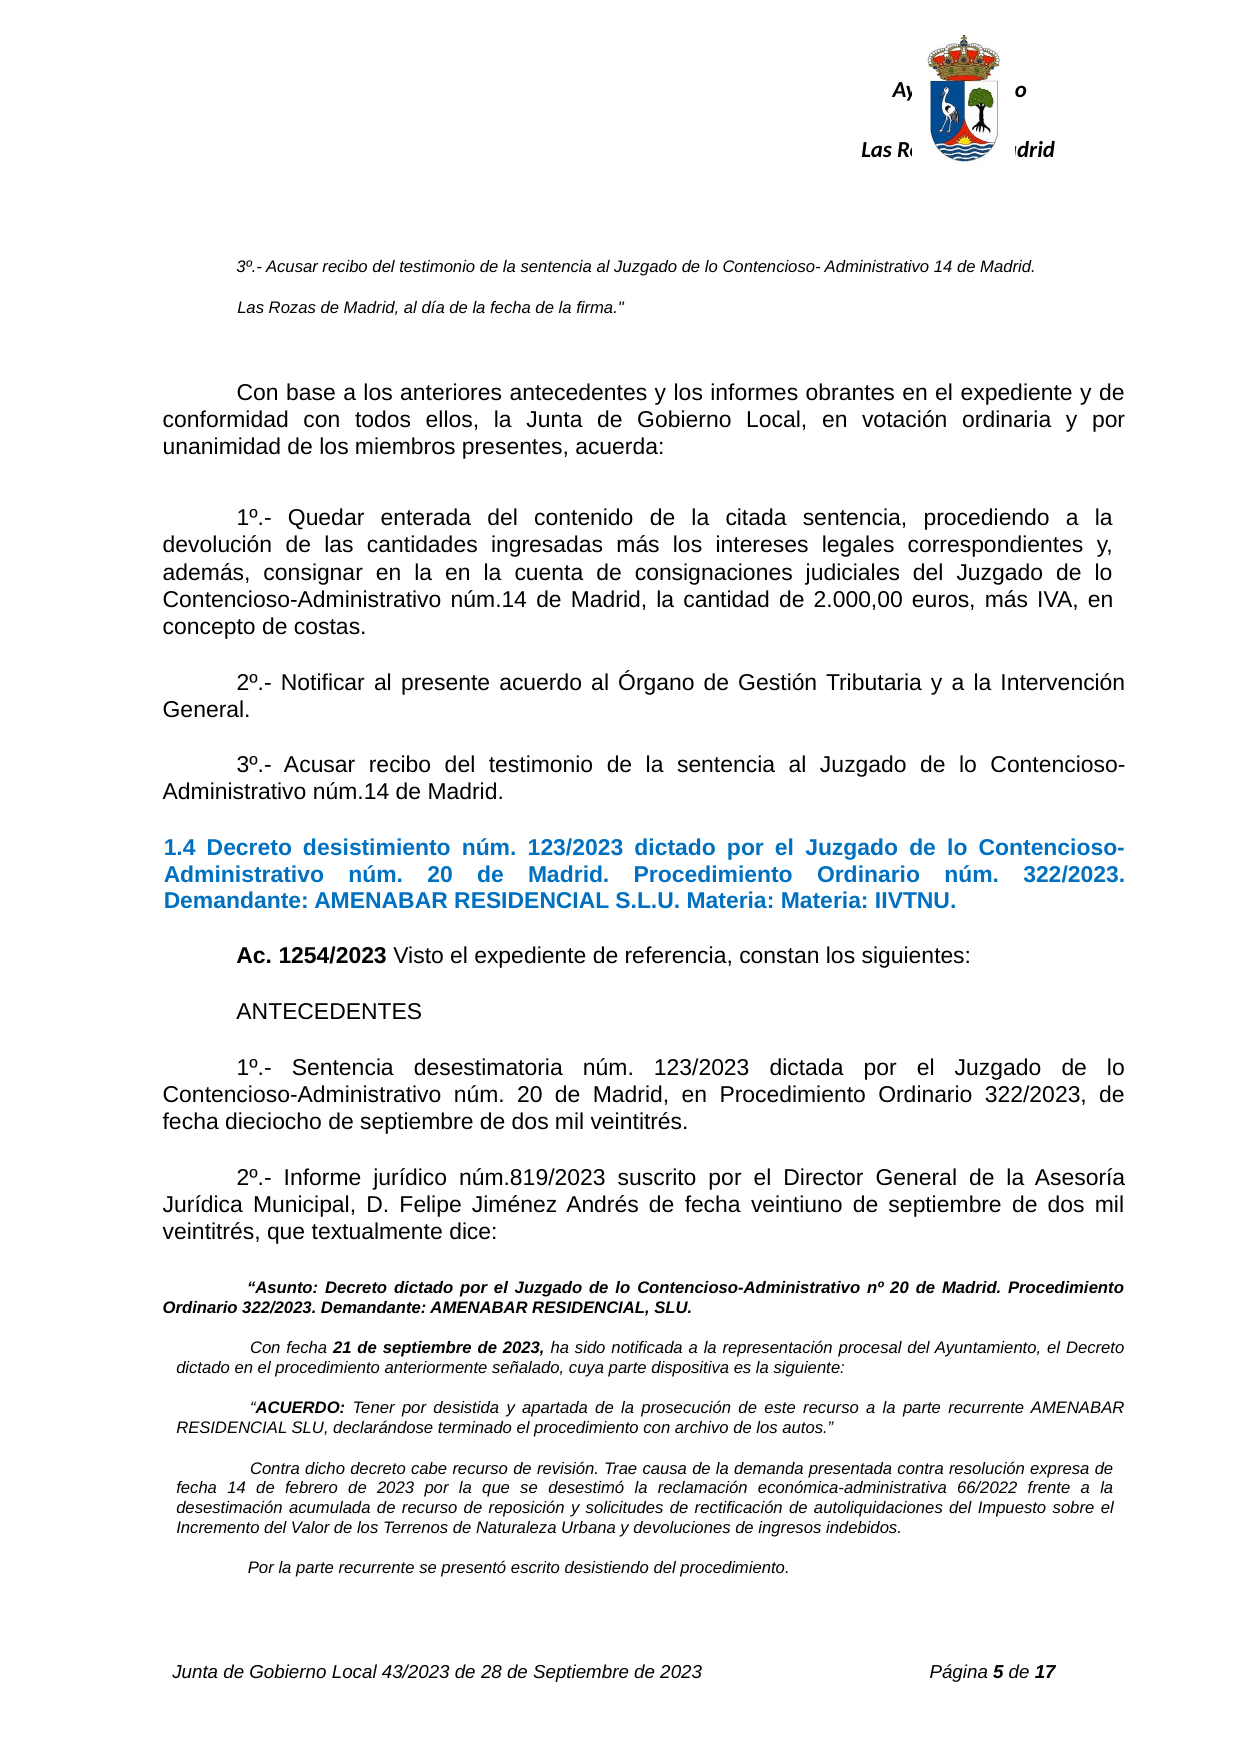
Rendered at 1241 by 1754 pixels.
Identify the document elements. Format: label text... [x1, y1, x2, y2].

text “ACUERDO: Tener por desistida y apartada de la prosecución de este recurso a la parte recurrente AMENABAR RESIDENCIAL SLU, declarándose terminado el procedimiento con archivo de los autos.” [176, 1398, 1126, 1437]
text 2º.- Informe jurídico núm.819/2023 suscrito por el Director General de la Asesoría Jurídica Municipal, D. Felipe Jiménez Andrés de fecha veintiuno de septiembre de dos mil veintitrés, que textualmente dice: [162, 1164, 1126, 1244]
text Las Rozas de Madrid, al día de la fecha de la firma." [237, 298, 1064, 317]
text Por la parte recurrente se presentó escrito desistiendo del procedimiento. [248, 1558, 1064, 1577]
text 3º.- Acusar recibo del testimonio de la sentencia al Juzgado de lo Contencioso- Administrativo núm.14 de Madrid. [162, 751, 1126, 805]
text Ac. 1254/2023 Visto el expediente de referencia, constan los siguientes: [236, 942, 1064, 969]
text Con fecha 21 de septiembre de 2023, ha sido notificada a la representación procesal del Ayuntamiento, el Decreto dictado en el procedimiento anteriormente señalado, cuya parte dispositiva es la siguiente: [176, 1338, 1126, 1377]
text 1º.- Sentencia desestimatoria núm. 123/2023 dictada por el Juzgado de lo Contencioso-Administrativo núm. 20 de Madrid, en Procedimiento Ordinario 322/2023, de fecha dieciocho de septiembre de dos mil veintitrés. [162, 1054, 1125, 1134]
text “Asunto: Decreto dictado por el Juzgado de lo Contencioso-Administrativo nº 20 de Madrid. Procedimiento Ordinario 322/2023. Demandante: AMENABAR RESIDENCIAL, SLU. [162, 1278, 1126, 1317]
text 3º.- Acusar recibo del testimonio de la sentencia al Juzgado de lo Contencioso- Administrativo 14 de Madrid. [162, 257, 1126, 276]
text 1º.- Quedar enterada del contenido de la citada sentencia, procediendo a la devolución de las cantidades ingresadas más los intereses legales correspondientes y, además, consignar en la en la cuenta de consignaciones judiciales del Juzgado de lo Contencioso-Administrativo núm.14 de Madrid, la cantidad de 2.000,00 euros, más IVA, en concepto de costas. [162, 504, 1114, 639]
text Con base a los anteriores antecedentes y los informes obrantes en el expediente y de conformidad con todos ellos, la Junta de Gobierno Local, en votación ordinaria y por unanimidad de los miembros presentes, acuerda: [162, 379, 1126, 459]
text ANTECEDENTES [236, 998, 1064, 1024]
text 1.4 Decreto desistimiento núm. 123/2023 dictado por el Juzgado de lo Contencioso-Administrativo núm. 20 de Madrid. Procedimiento Ordinario núm. 322/2023. Demandante: AMENABAR RESIDENCIAL S.L.U. Materia: Materia: IIVTNU. [163, 834, 1126, 913]
text Contra dicho decreto cabe recurso de revisión. Trae causa de la demanda presentada contra resolución expresa de fecha 14 de febrero de 2023 por la que se desestimó la reclamación económica-administrativa 66/2022 frente a la desestimación acumulada de recurso de reposición y solicitudes de rectificación de autoliquidaciones del Impuesto sobre el Incremento del Valor de los Terrenos de Naturaleza Urbana y devoluciones de ingresos indebidos. [176, 1458, 1116, 1537]
text 2º.- Notificar al presente acuerdo al Órgano de Gestión Tributaria y a la Intervención General. [162, 668, 1126, 722]
